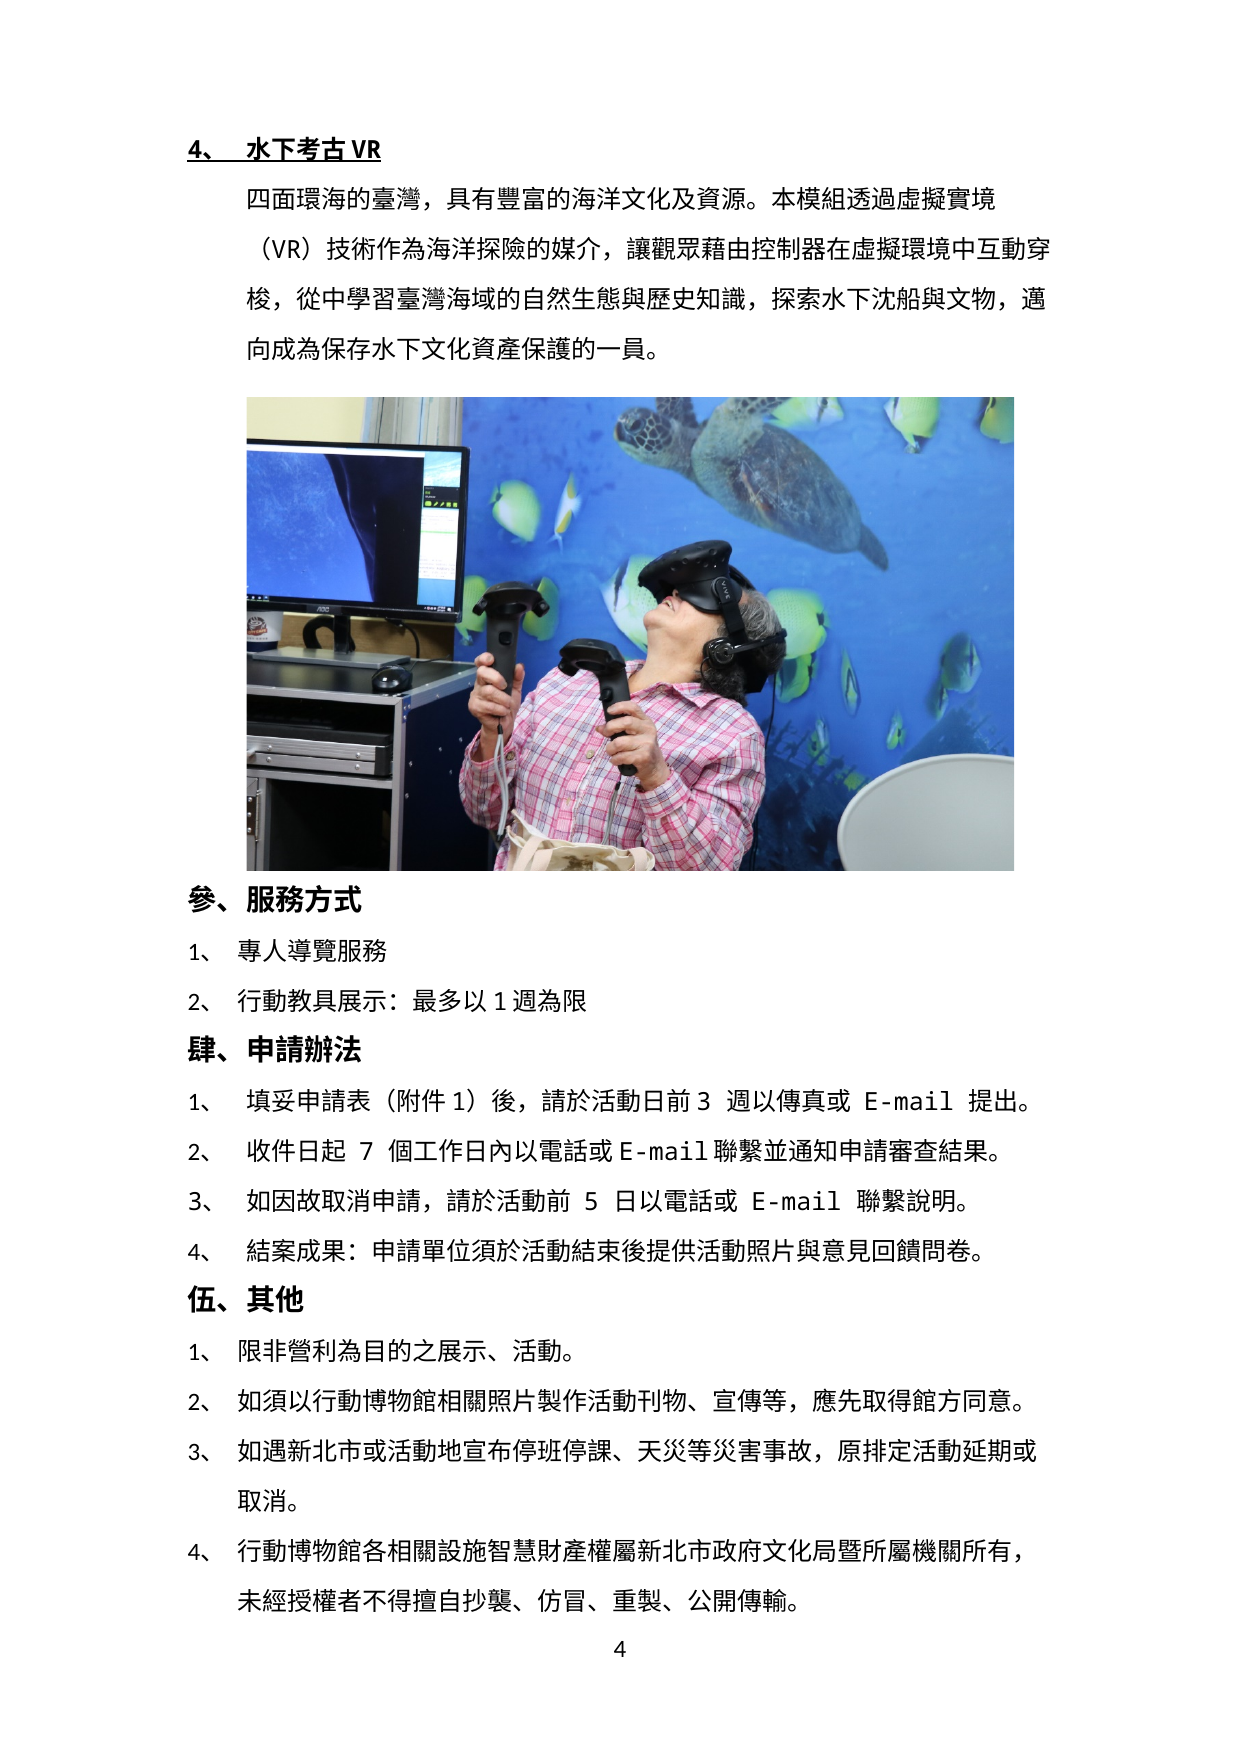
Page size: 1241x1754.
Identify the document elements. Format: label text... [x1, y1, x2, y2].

list 行動教具展示：最多以1週為限 [187, 971, 1053, 1021]
list 結案成果：申請單位須於活動結束後提供活動照片與意見回饋問卷。 [187, 1221, 1053, 1271]
list 如須以行動博物館相關照片製作活動刊物、宣傳等，應先取得館方同意。 [187, 1371, 1053, 1421]
list 4 [613, 1639, 638, 1664]
list 申請辦法 [187, 1021, 1053, 1071]
list 專人導覽服務 [187, 921, 1053, 971]
list 其他 [187, 1271, 1053, 1321]
list 如遇新北市或活動地宣布停班停課、天災等災害事故，原排定活動延期或取消。 [187, 1421, 1053, 1521]
list 限非營利為目的之展示、活動。 [187, 1321, 1053, 1371]
list 填妥申請表（附件1）後，請於活動日前3 週以傳真或 E-mail 提出。 [187, 1071, 1053, 1121]
list 行動博物館各相關設施智慧財產權屬新北市政府文化局暨所屬機關所有，未經授權者不得擅自抄襲、仿冒、重製、公開傳輸。 [187, 1521, 1053, 1621]
picture [246, 397, 1015, 871]
list 服務方式 [187, 368, 1053, 921]
list 收件日起 7 個工作日內以電話或E-mail聯繫並通知申請審查結果。 [187, 1121, 1053, 1171]
list 四面環海的臺灣，具有豐富的海洋文化及資源。本模組透過虛擬實境（VR）技術作為海洋探險的媒介，讓觀眾藉由控制器在虛擬環境中互動穿梭，從中學習臺灣海域的自然生態與歷史知識，探索水下沈船與文物，邁向成為保存水下文化資產保護的一員。 [246, 168, 1053, 368]
list [604, 1630, 647, 1678]
list 水下考古VR [187, 118, 1053, 168]
list 如因故取消申請，請於活動前 5 日以電話或 E-mail 聯繫說明。 [187, 1171, 1053, 1221]
